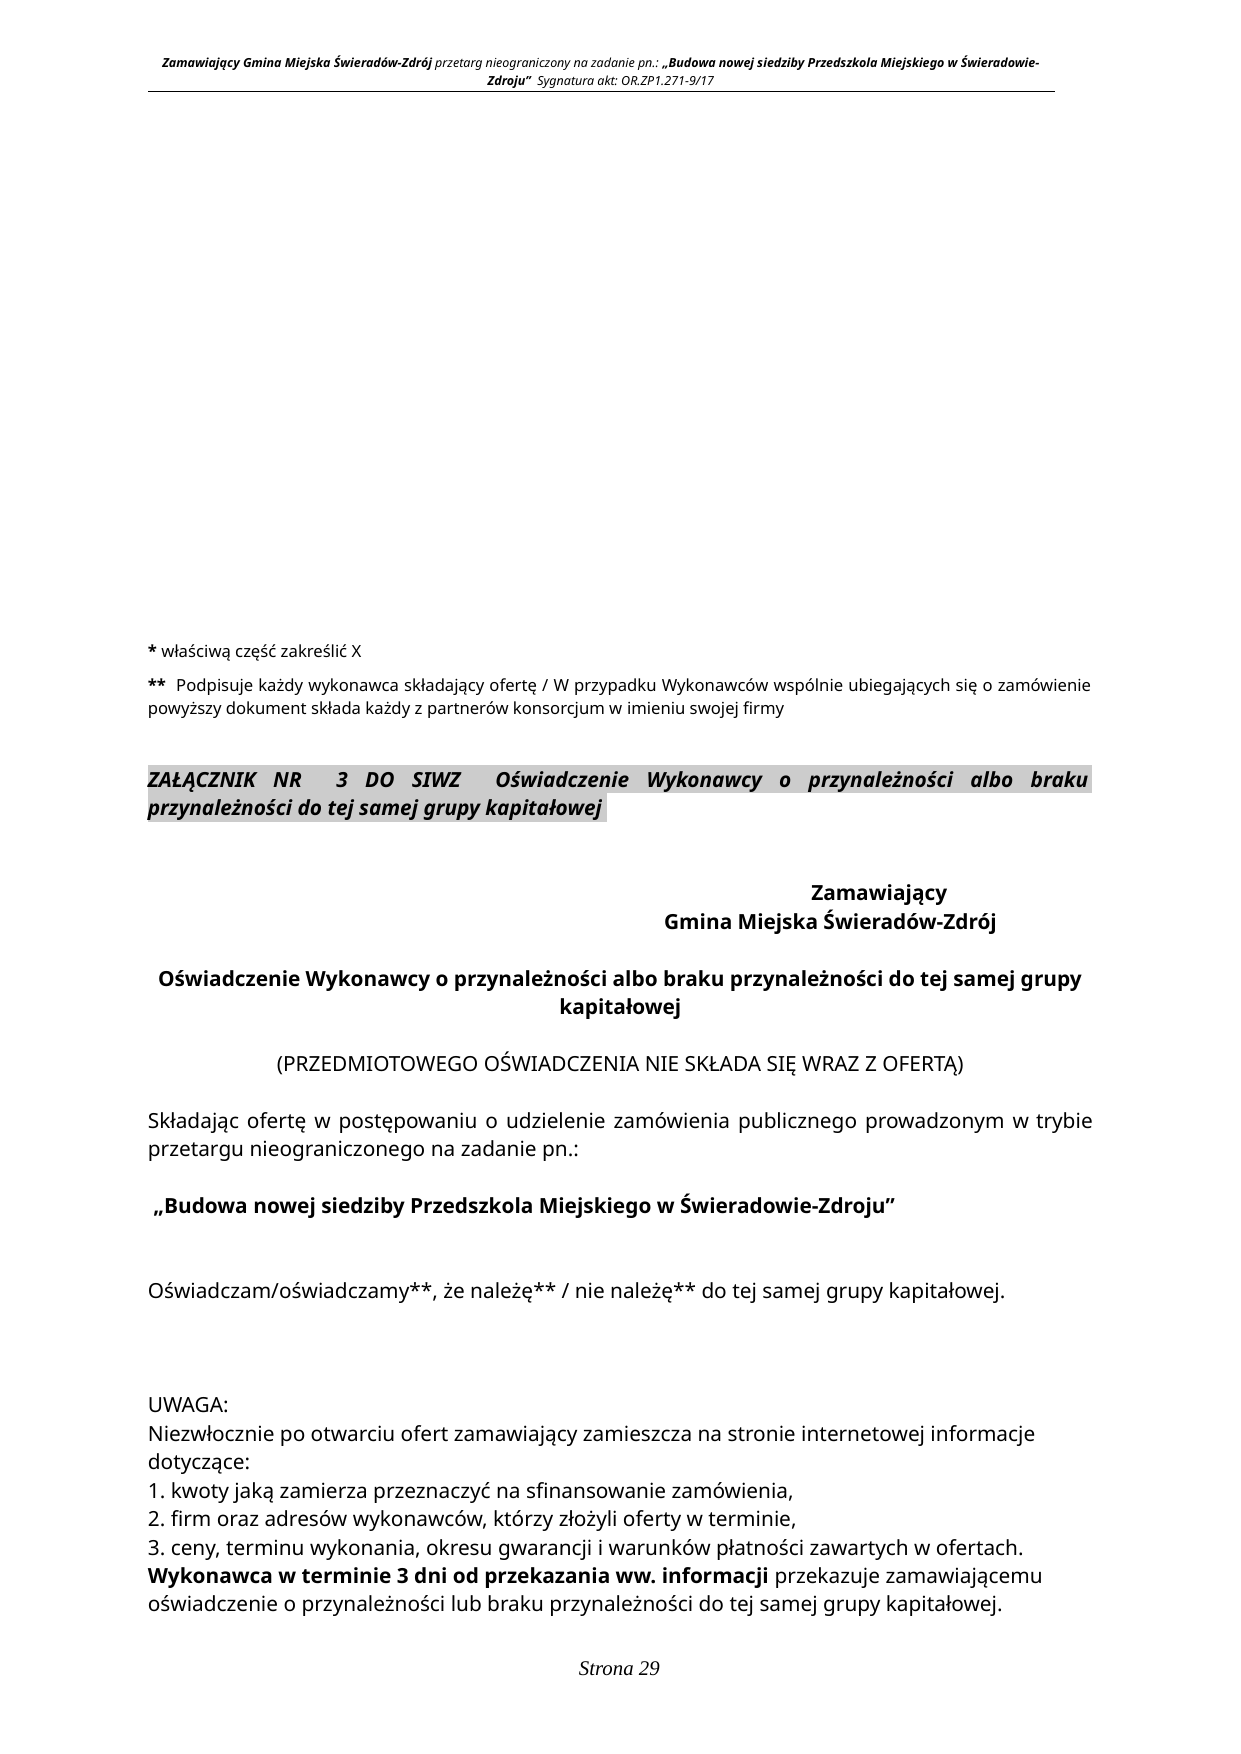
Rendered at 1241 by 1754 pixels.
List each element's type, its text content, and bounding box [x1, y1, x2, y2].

text Składając ofertę w postępowaniu o udzielenie zamówienia publicznego prowadzonym w trybie przetargu nieograniczonego na zadanie pn.: [148, 1106, 1092, 1163]
text Gmina Miejska Świeradów-Zdrój [664, 907, 1092, 935]
text 2. firm oraz adresów wykonawców, którzy złożyli oferty w terminie, [148, 1504, 1092, 1533]
text Wykonawca w terminie 3 dni od przekazania ww. informacji przekazuje zamawiającemu oświadczenie o przynależności lub braku przynależności do tej samej grupy kapitałowej. [148, 1561, 1092, 1618]
text „Budowa nowej siedziby Przedszkola Miejskiego w Świeradowie-Zdroju” [148, 1191, 1092, 1220]
text * właściwą część zakreślić X [148, 640, 1092, 663]
text ** Podpisuje każdy wykonawca składający ofertę / W przypadku Wykonawców wspólnie ubiegających się o zamówienie powyższy dokument składa każdy z partnerów konsorcjum w imieniu swojej firmy [148, 674, 1092, 719]
text Zamawiający [579, 878, 1179, 907]
subtitle ZAŁĄCZNIK NR 3 DO SIWZ Oświadczenie Wykonawcy o przynależności albo braku przynależności do tej samej grupy kapitałowej [148, 765, 1092, 822]
text Niezwłocznie po otwarciu ofert zamawiający zamieszcza na stronie internetowej informacje dotyczące: [148, 1419, 1092, 1476]
text Oświadczam/oświadczamy**, że należę** / nie należę** do tej samej grupy kapitałowej. [148, 1277, 1093, 1305]
text UWAGA: [148, 1390, 1092, 1419]
text (PRZEDMIOTOWEGO OŚWIADCZENIA NIE SKŁADA SIĘ WRAZ Z OFERTĄ) [148, 1049, 1092, 1078]
text 1. kwoty jaką zamierza przeznaczyć na sfinansowanie zamówienia, [148, 1476, 1092, 1504]
text 3. ceny, terminu wykonania, okresu gwarancji i warunków płatności zawartych w ofertach. [148, 1533, 1092, 1561]
text Oświadczenie Wykonawcy o przynależności albo braku przynależności do tej samej grupy kapitałowej [148, 964, 1092, 1021]
